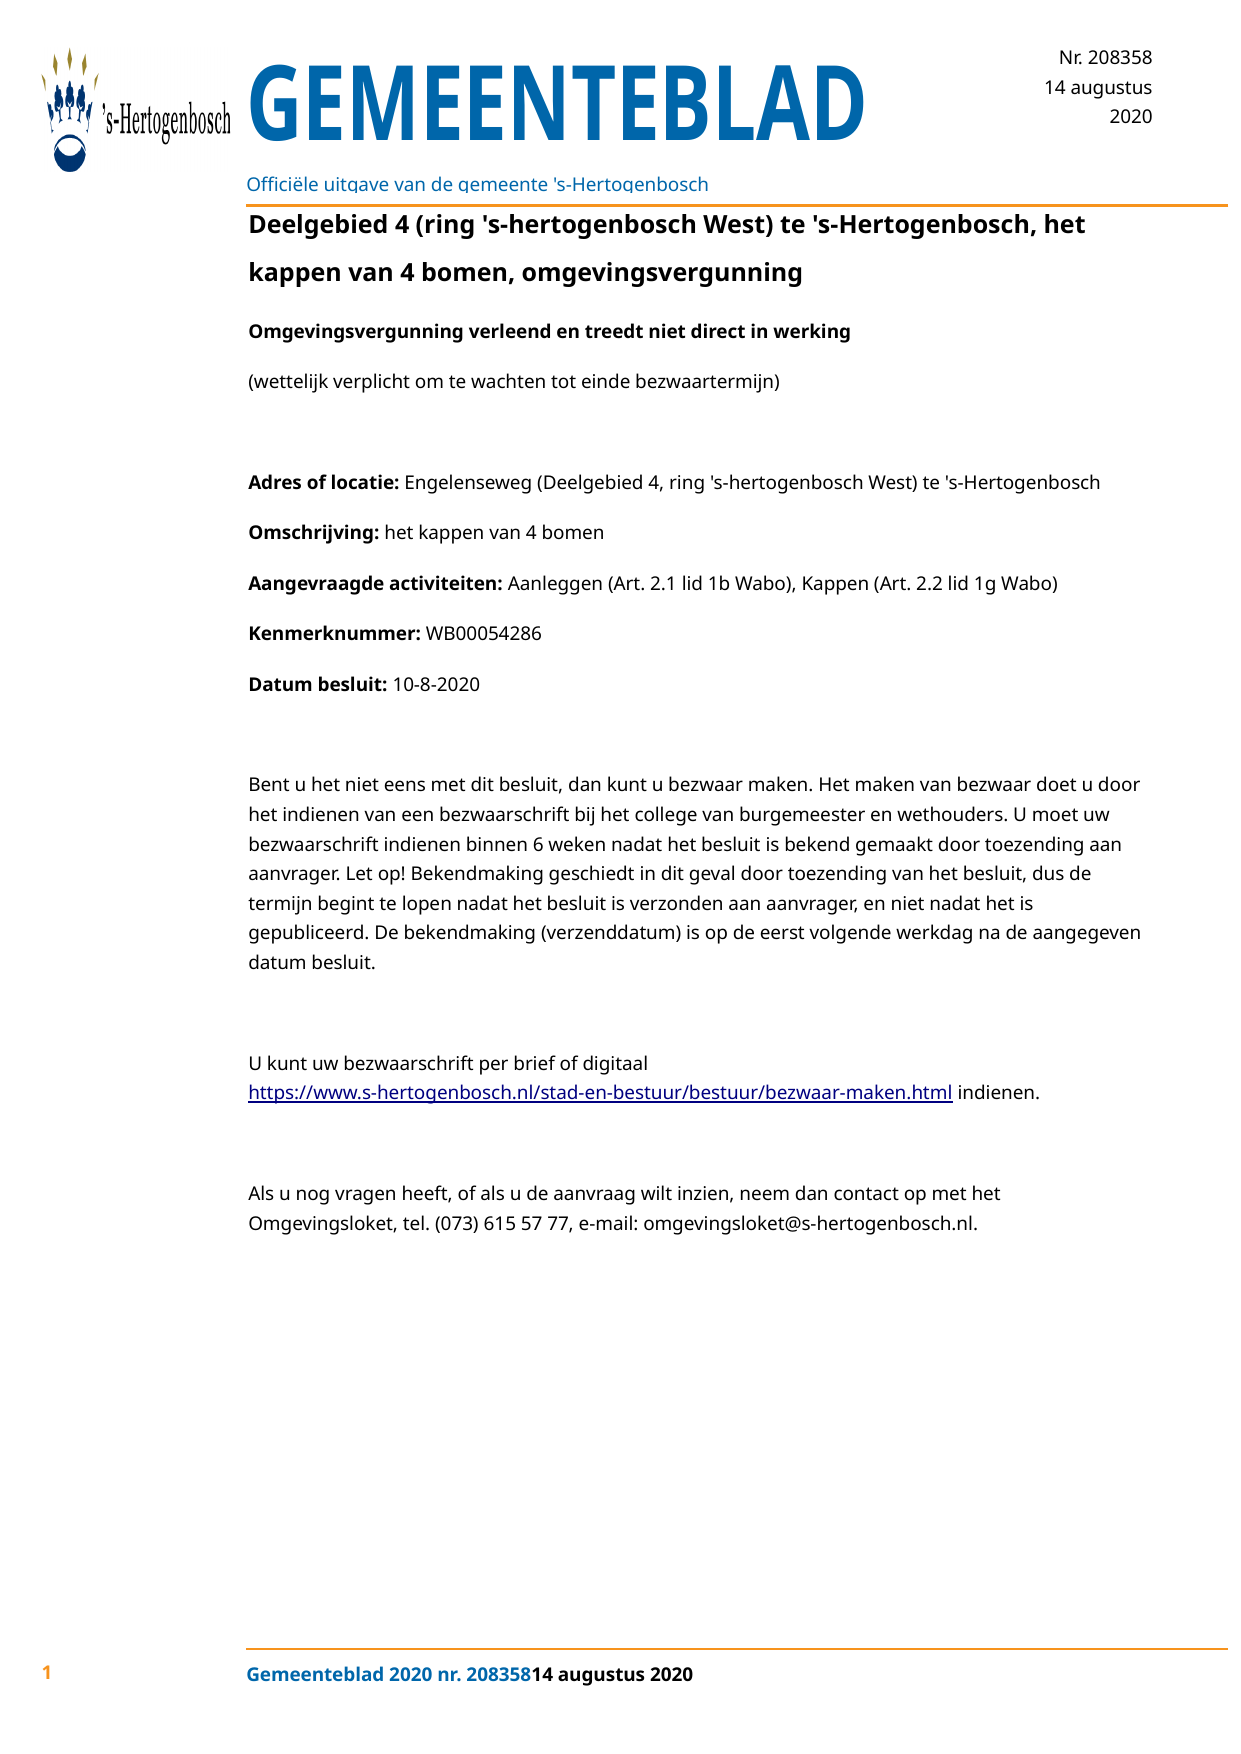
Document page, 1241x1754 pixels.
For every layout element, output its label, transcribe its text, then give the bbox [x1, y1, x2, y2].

text Omschrijving: het kappen van 4 bomen [248, 519, 1152, 545]
text (wettelijk verplicht om te wachten tot einde bezwaartermijn) [248, 368, 1152, 394]
text Adres of locatie: Engelenseweg (Deelgebied 4, ring 's-hertogenbosch West) te 's-Hertogenbosch [248, 469, 1152, 495]
picture [41, 47, 231, 172]
text U kunt uw bezwaarschrift per brief of digitaal https://www.s-hertogenbosch.nl/stad-en-bestuur/bestuur/bezwaar-maken.html indienen. [248, 1050, 1152, 1105]
text Als u nog vragen heeft, of als u de aanvraag wilt inzien, neem dan contact op met het Omgevingsloket, tel. (073) 615 57 77, e-mail: omgevingsloket@s-hertogenbosch.nl. [248, 1180, 1152, 1236]
text Omgevingsvergunning verleend en treedt niet direct in werking [248, 318, 1152, 344]
text Bent u het niet eens met dit besluit, dan kunt u bezwaar maken. Het maken van bezwaar doet u door het indienen van een bezwaarschrift bij het college van burgemeester en wethouders. U moet uw bezwaarschrift indienen binnen 6 weken nadat het besluit is bekend gemaakt door toezending aan aanvrager. Let op! Bekendmaking geschiedt in dit geval door toezending van het besluit, dus de termijn begint te lopen nadat het besluit is verzonden aan aanvrager, en niet nadat het is gepubliceerd. De bekendmaking (verzenddatum) is op de eerst volgende werkdag na de aangegeven datum besluit. [248, 772, 1152, 975]
text Datum besluit: 10-8-2020 [248, 671, 1152, 697]
text Deelgebied 4 (ring 's-hertogenbosch West) te 's-Hertogenbosch, het kappen van 4 bomen, omgevingsvergunning [248, 207, 1152, 288]
text Aangevraagde activiteiten: Aanleggen (Art. 2.1 lid 1b Wabo), Kappen (Art. 2.2 lid 1g Wabo) [248, 570, 1152, 596]
text Kenmerknummer: WB00054286 [248, 620, 1152, 646]
